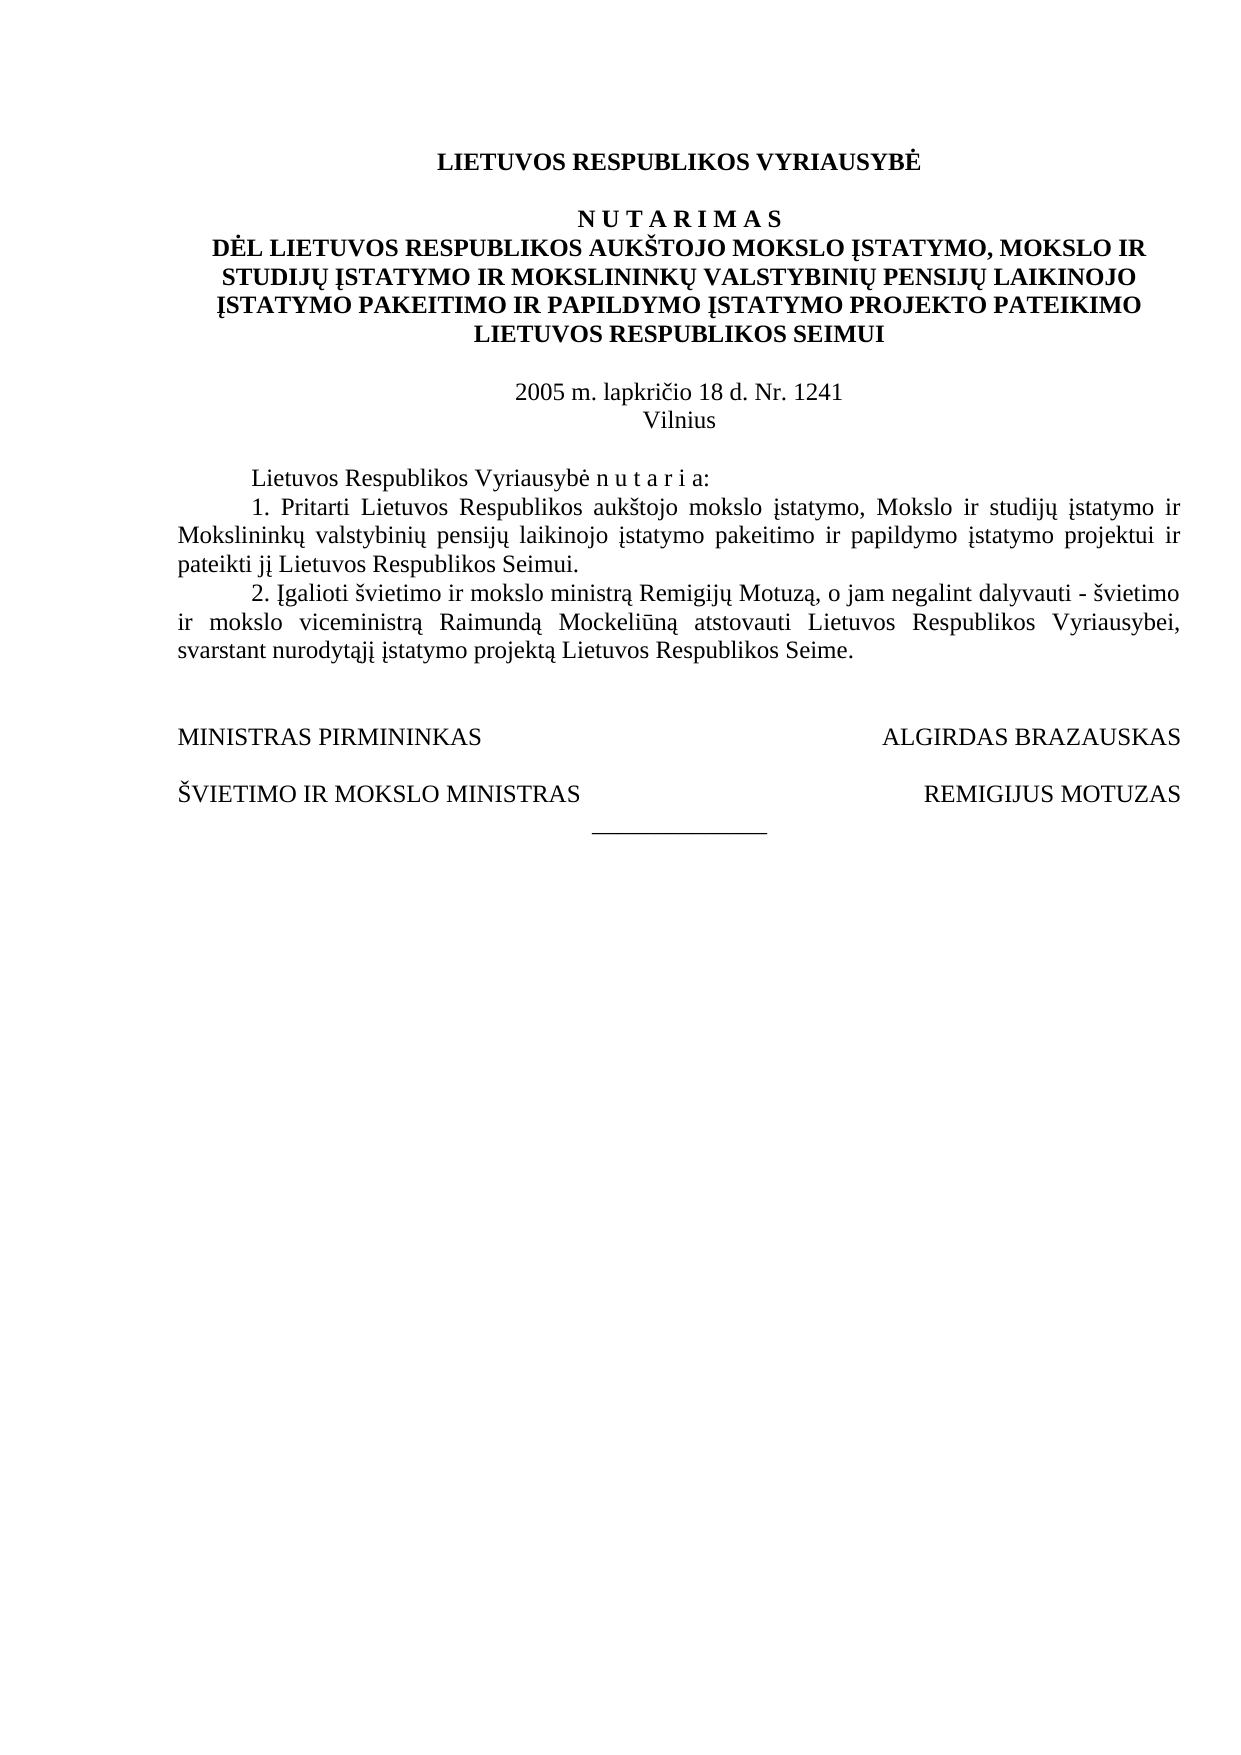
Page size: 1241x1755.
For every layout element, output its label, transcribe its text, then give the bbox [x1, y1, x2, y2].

text 1. Pritarti Lietuvos Respublikos aukštojo mokslo įstatymo, Mokslo ir studijų įstatymo ir Mokslininkų valstybinių pensijų laikinojo įstatymo pakeitimo ir papildymo įstatymo projektui ir pateikti jį Lietuvos Respublikos Seimui. [177, 492, 1181, 578]
text MINISTRAS PIRMININKAS ALGIRDAS BRAZAUSKAS [177, 722, 1181, 751]
text 2. Įgalioti švietimo ir mokslo ministrą Remigijų Motuzą, o jam negalint dalyvauti - švietimo ir mokslo viceministrą Raimundą Mockeliūną atstovauti Lietuvos Respublikos Vyriausybei, svarstant nurodytąjį įstatymo projektą Lietuvos Respublikos Seime. [177, 578, 1181, 664]
text Lietuvos Respublikos Vyriausybė nutaria: [177, 463, 1181, 492]
text 2005 m. lapkričio 18 d. Nr. 1241 [177, 377, 1181, 406]
text DĖL LIETUVOS RESPUBLIKOS AUKŠTOJO MOKSLO ĮSTATYMO, MOKSLO IR STUDIJŲ ĮSTATYMO IR MOKSLININKŲ VALSTYBINIŲ PENSIJŲ LAIKINOJO ĮSTATYMO PAKEITIMO IR PAPILDYMO ĮSTATYMO PROJEKTO PATEIKIMO LIETUVOS RESPUBLIKOS SEIMUI [177, 233, 1181, 348]
text ______________ [177, 808, 1181, 837]
text Vilnius [177, 406, 1181, 434]
text ŠVIETIMO IR MOKSLO MINISTRAS REMIGIJUS MOTUZAS [177, 779, 1181, 808]
text LIETUVOS RESPUBLIKOS VYRIAUSYBĖ [177, 147, 1181, 176]
text N U T A R I M A S [177, 204, 1181, 233]
